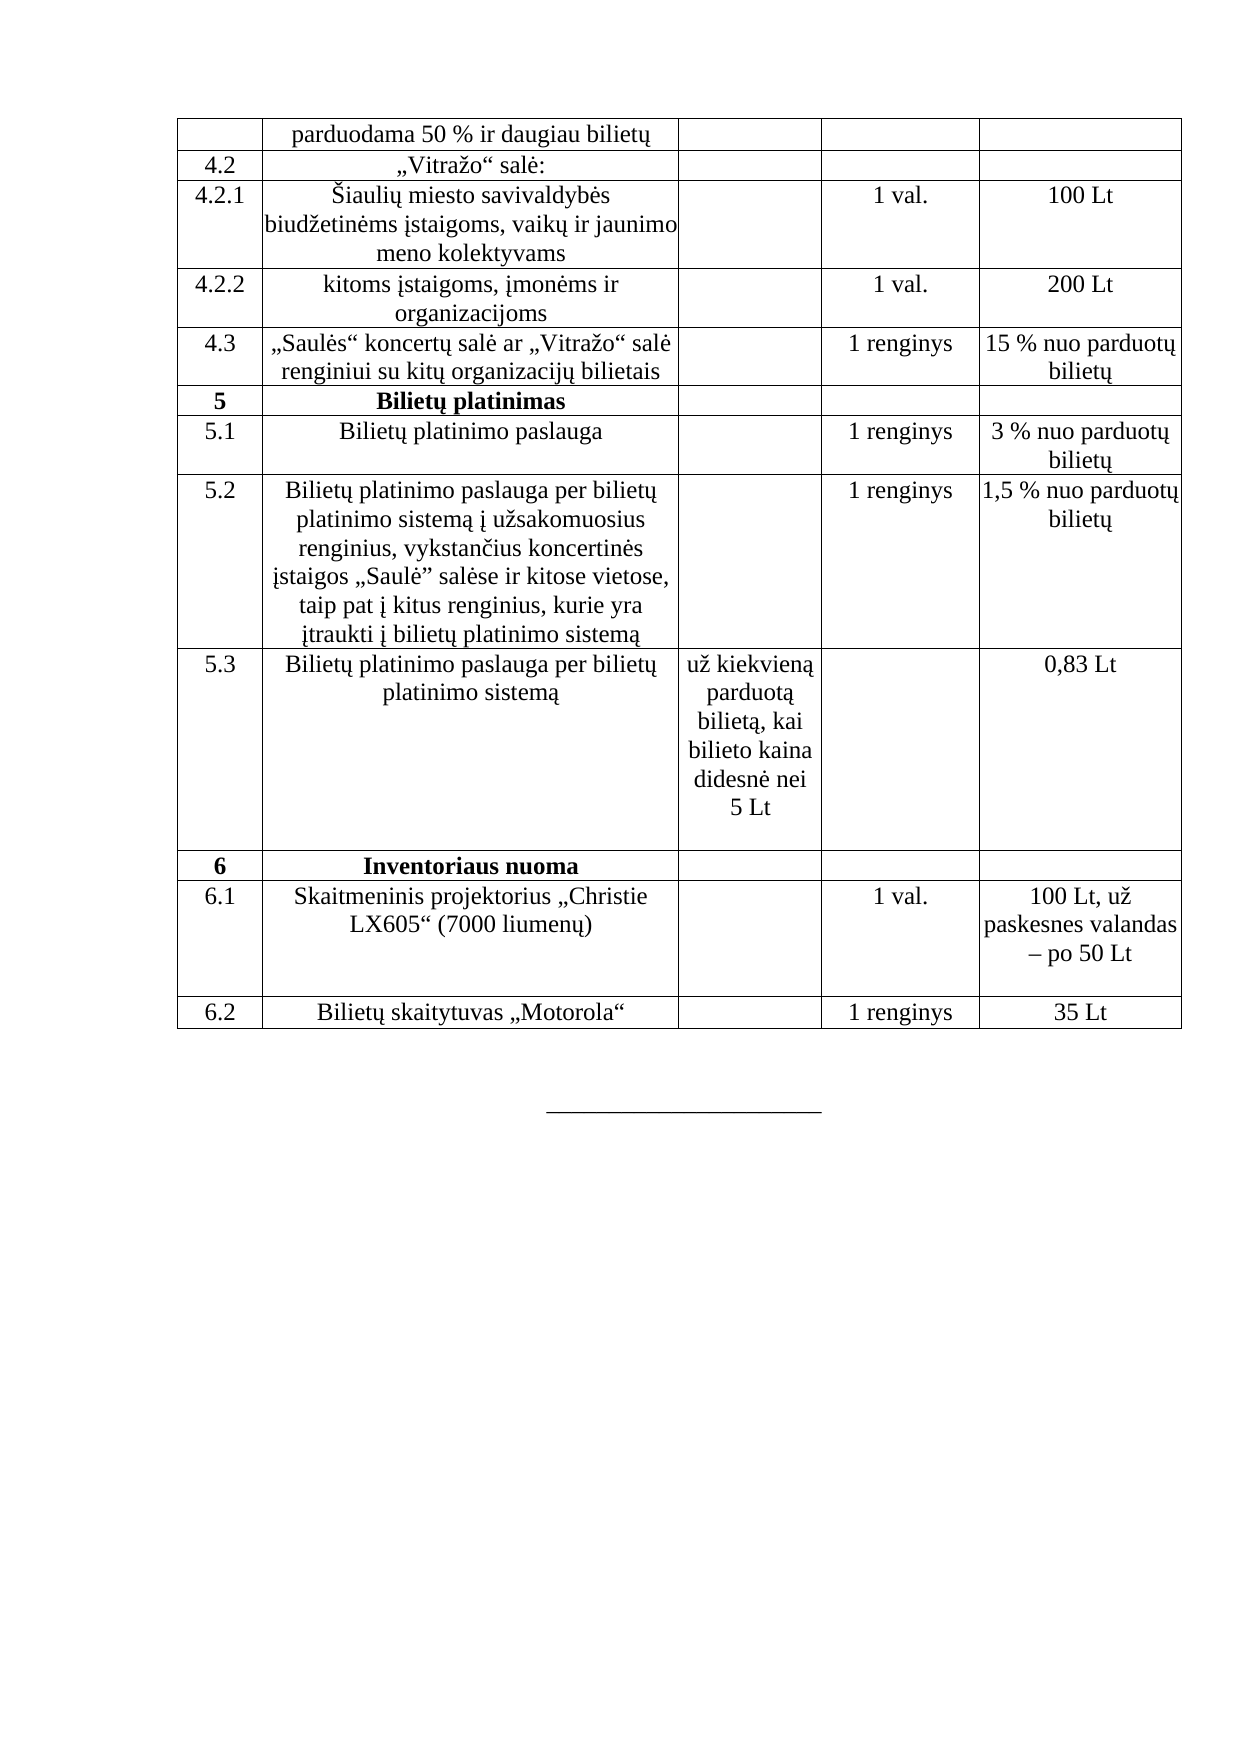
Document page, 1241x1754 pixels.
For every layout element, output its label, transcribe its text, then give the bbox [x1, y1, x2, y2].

table_cell [822, 649, 979, 850]
table_cell [822, 119, 979, 149]
table_cell 5 [178, 386, 262, 415]
table_cell [980, 851, 1181, 880]
table_cell [679, 386, 821, 415]
table_cell 1 val. [822, 181, 979, 268]
table_cell Bilietų platinimo paslauga per bilietų platinimo sistemą į užsakomuosius renginius, vykstančius koncertinės įstaigos „Saulė” salėse ir kitose vietose, taip pat į kitus renginius, kurie yra įtraukti į bilietų platinimo sistemą [263, 475, 678, 648]
table_cell [679, 119, 821, 149]
table_cell [679, 328, 821, 385]
table_cell [679, 475, 821, 648]
table_cell [679, 269, 821, 327]
table_cell [679, 181, 821, 268]
table_cell 1,5 % nuo parduotų bilietų [980, 475, 1181, 648]
text ______________________ [546, 1087, 1181, 1115]
table_cell [178, 119, 262, 149]
table_cell parduodama 50 % ir daugiau bilietų [263, 119, 678, 149]
table_cell [980, 151, 1181, 179]
table_cell [679, 881, 821, 996]
table_cell 4.3 [178, 328, 262, 385]
table_cell 6.1 [178, 881, 262, 996]
table_cell [679, 851, 821, 880]
table_cell Inventoriaus nuoma [263, 851, 678, 880]
table_cell Bilietų platinimo paslauga [263, 416, 678, 474]
table_cell [679, 416, 821, 474]
table_cell [980, 119, 1181, 149]
table_cell [679, 997, 821, 1028]
table_cell 35 Lt [980, 997, 1181, 1028]
table_cell 4.2.1 [178, 181, 262, 268]
table_cell [679, 151, 821, 179]
table_cell Skaitmeninis projektorius „Christie LX605“ (7000 liumenų) [263, 881, 678, 996]
table_cell 3 % nuo parduotų bilietų [980, 416, 1181, 474]
table_cell kitoms įstaigoms, įmonėms ir organizacijoms [263, 269, 678, 327]
table_cell už kiekvieną parduotą bilietą, kai bilieto kaina didesnė nei 5 Lt [679, 649, 821, 850]
table_cell 15 % nuo parduotų bilietų [980, 328, 1181, 385]
table_cell 1 renginys [822, 475, 979, 648]
table_cell [980, 386, 1181, 415]
table_cell 4.2 [178, 151, 262, 179]
table_cell 1 renginys [822, 328, 979, 385]
table_cell [822, 386, 979, 415]
table_cell 4.2.2 [178, 269, 262, 327]
table_cell 5.2 [178, 475, 262, 648]
table_cell Bilietų platinimo paslauga per bilietų platinimo sistemą [263, 649, 678, 850]
table_cell 100 Lt [980, 181, 1181, 268]
table_cell 1 val. [822, 269, 979, 327]
table_cell 6 [178, 851, 262, 880]
table_cell Bilietų skaitytuvas „Motorola“ [263, 997, 678, 1028]
table_cell [822, 151, 979, 179]
table_cell 1 val. [822, 881, 979, 996]
table_cell „Saulės“ koncertų salė ar „Vitražo“ salė renginiui su kitų organizacijų bilietais [263, 328, 678, 385]
table_cell Šiaulių miesto savivaldybės biudžetinėms įstaigoms, vaikų ir jaunimo meno kolektyvams [263, 181, 678, 268]
table_cell 0,83 Lt [980, 649, 1181, 850]
table_cell Bilietų platinimas [263, 386, 678, 415]
table_cell 5.1 [178, 416, 262, 474]
table_cell 200 Lt [980, 269, 1181, 327]
table_cell „Vitražo“ salė: [263, 151, 678, 179]
table_cell 100 Lt, už paskesnes valandas – po 50 Lt [980, 881, 1181, 996]
table_cell 1 renginys [822, 416, 979, 474]
table_cell 5.3 [178, 649, 262, 850]
table_cell 6.2 [178, 997, 262, 1028]
table_cell [822, 851, 979, 880]
table_cell 1 renginys [822, 997, 979, 1028]
